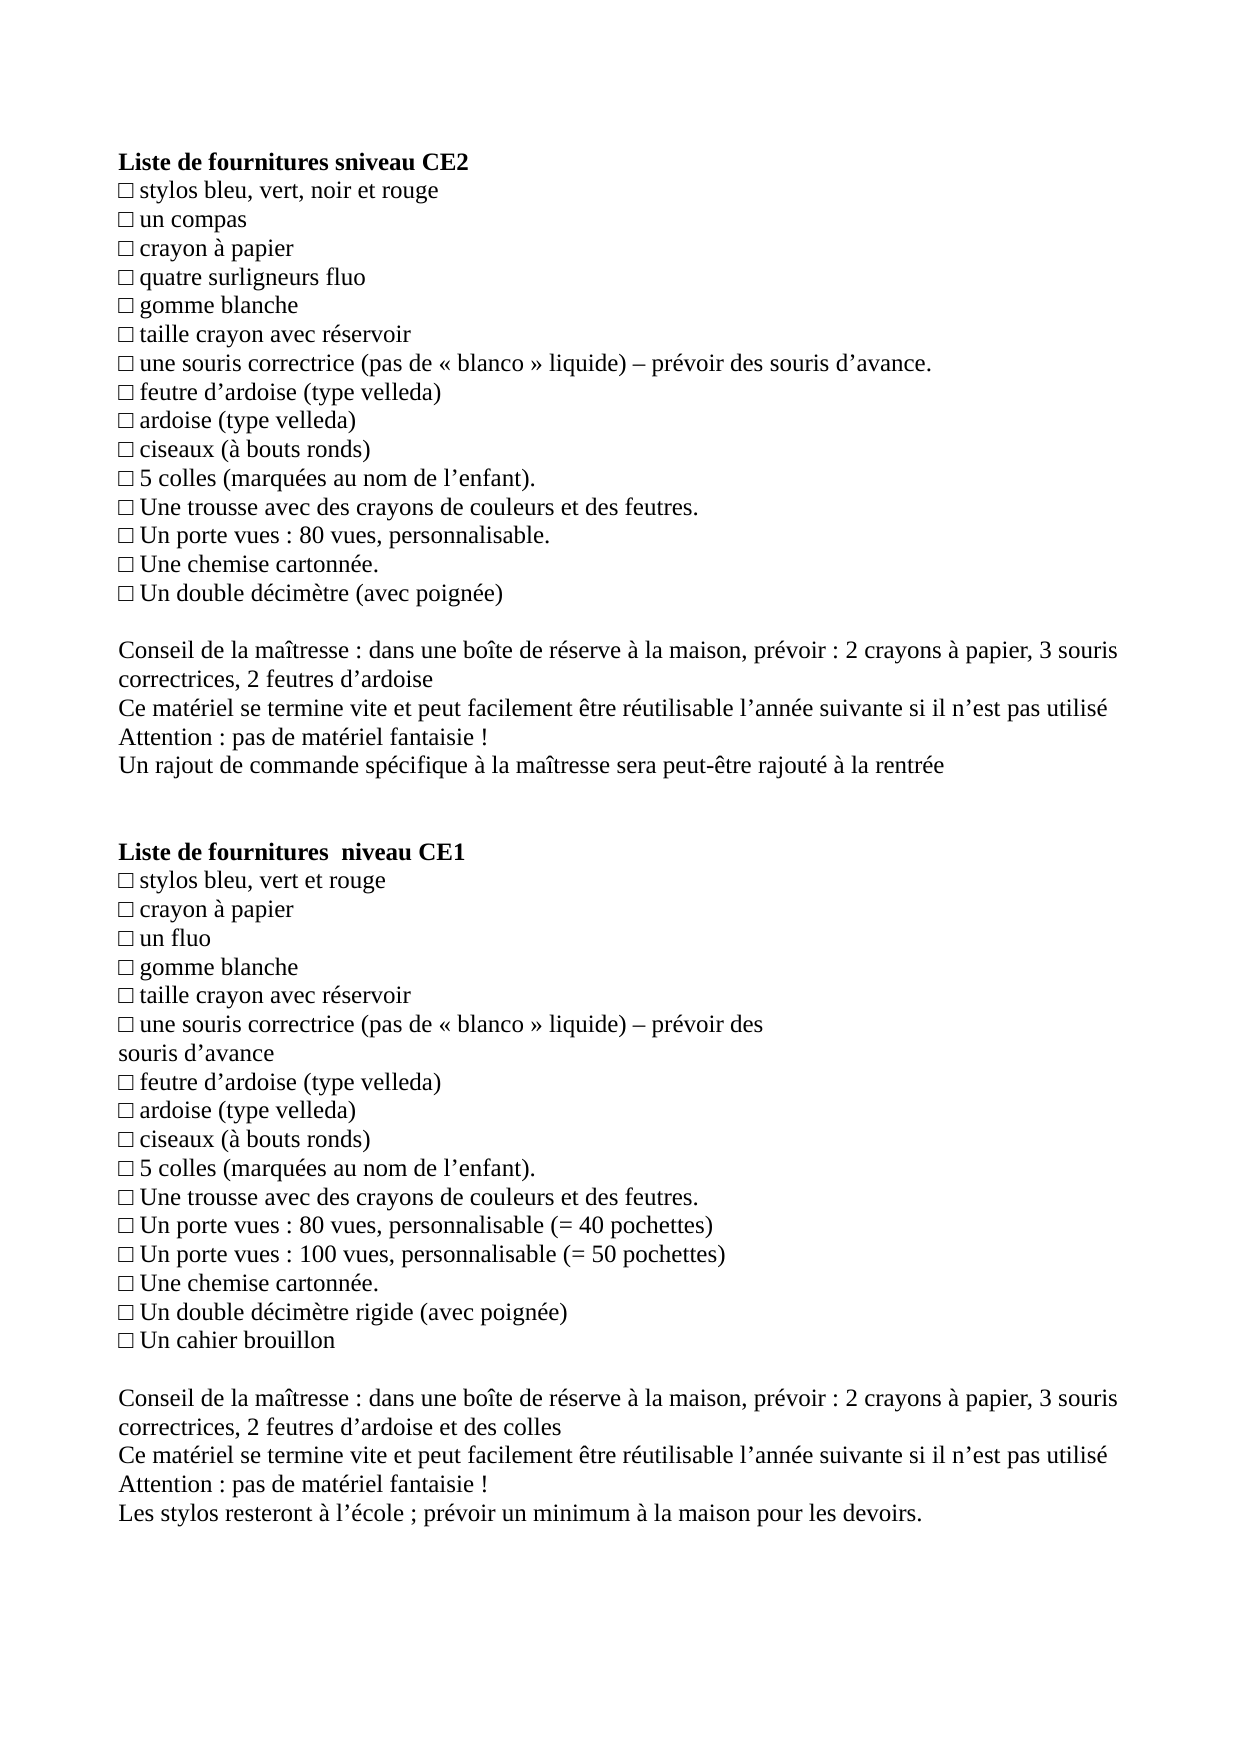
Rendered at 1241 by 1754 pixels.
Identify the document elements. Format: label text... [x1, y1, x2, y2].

text □ Un double décimètre (avec poignée) [118, 578, 1122, 607]
text □ feutre d’ardoise (type velleda) [118, 1067, 1122, 1096]
text □ Un cahier brouillon [118, 1326, 1122, 1354]
text Les stylos resteront à l’école ; prévoir un minimum à la maison pour les devoirs. [118, 1498, 1122, 1527]
text Conseil de la maîtresse : dans une boîte de réserve à la maison, prévoir : 2 crayons à papier, 3 souris correctrices, 2 feutres d’ardoise et des colles [118, 1383, 1122, 1441]
text □ 5 colles (marquées au nom de l’enfant). [118, 1153, 1122, 1182]
text □ gomme blanche [118, 291, 1122, 319]
text □ Une chemise cartonnée. [118, 1268, 1122, 1297]
text □ Un porte vues : 100 vues, personnalisable (= 50 pochettes) [118, 1239, 1122, 1268]
text Attention : pas de matériel fantaisie ! [118, 1469, 1122, 1498]
text Liste de fournitures niveau CE1 [118, 837, 1122, 866]
text □ Une trousse avec des crayons de couleurs et des feutres. [118, 492, 1122, 521]
text □ Un porte vues : 80 vues, personnalisable (= 40 pochettes) [118, 1211, 1122, 1239]
text Ce matériel se termine vite et peut facilement être réutilisable l’année suivante si il n’est pas utilisé [118, 693, 1122, 722]
text □ taille crayon avec réservoir [118, 319, 1122, 348]
text □ ciseaux (à bouts ronds) [118, 1124, 1122, 1153]
text □ ciseaux (à bouts ronds) [118, 434, 1122, 463]
text □ un fluo [118, 923, 1122, 952]
text □ Un double décimètre rigide (avec poignée) [118, 1297, 1122, 1326]
text Conseil de la maîtresse : dans une boîte de réserve à la maison, prévoir : 2 crayons à papier, 3 souris correctrices, 2 feutres d’ardoise [118, 636, 1122, 693]
text □ ardoise (type velleda) [118, 1096, 1122, 1124]
text □ stylos bleu, vert et rouge [118, 866, 1122, 894]
text □ Un porte vues : 80 vues, personnalisable. [118, 521, 1122, 549]
text □ un compas [118, 204, 1122, 233]
text □ une souris correctrice (pas de « blanco » liquide) – prévoir des souris d’avance. [118, 348, 1122, 377]
text Un rajout de commande spécifique à la maîtresse sera peut-être rajouté à la rentrée [118, 751, 1122, 779]
text Liste de fournitures sniveau CE2 [118, 147, 1122, 176]
text □ ardoise (type velleda) [118, 406, 1122, 434]
text □ crayon à papier [118, 894, 1122, 923]
text □ quatre surligneurs fluo [118, 262, 1122, 291]
text □ taille crayon avec réservoir [118, 981, 1122, 1009]
text □ feutre d’ardoise (type velleda) [118, 377, 1122, 406]
text Ce matériel se termine vite et peut facilement être réutilisable l’année suivante si il n’est pas utilisé [118, 1441, 1122, 1469]
text □ 5 colles (marquées au nom de l’enfant). [118, 463, 1122, 492]
text souris d’avance [118, 1038, 1122, 1067]
text □ une souris correctrice (pas de « blanco » liquide) – prévoir des [118, 1009, 1122, 1038]
text □ stylos bleu, vert, noir et rouge [118, 176, 1122, 204]
text □ gomme blanche [118, 952, 1122, 981]
text Attention : pas de matériel fantaisie ! [118, 722, 1122, 751]
text □ crayon à papier [118, 233, 1122, 262]
text □ Une chemise cartonnée. [118, 549, 1122, 578]
text □ Une trousse avec des crayons de couleurs et des feutres. [118, 1182, 1122, 1211]
